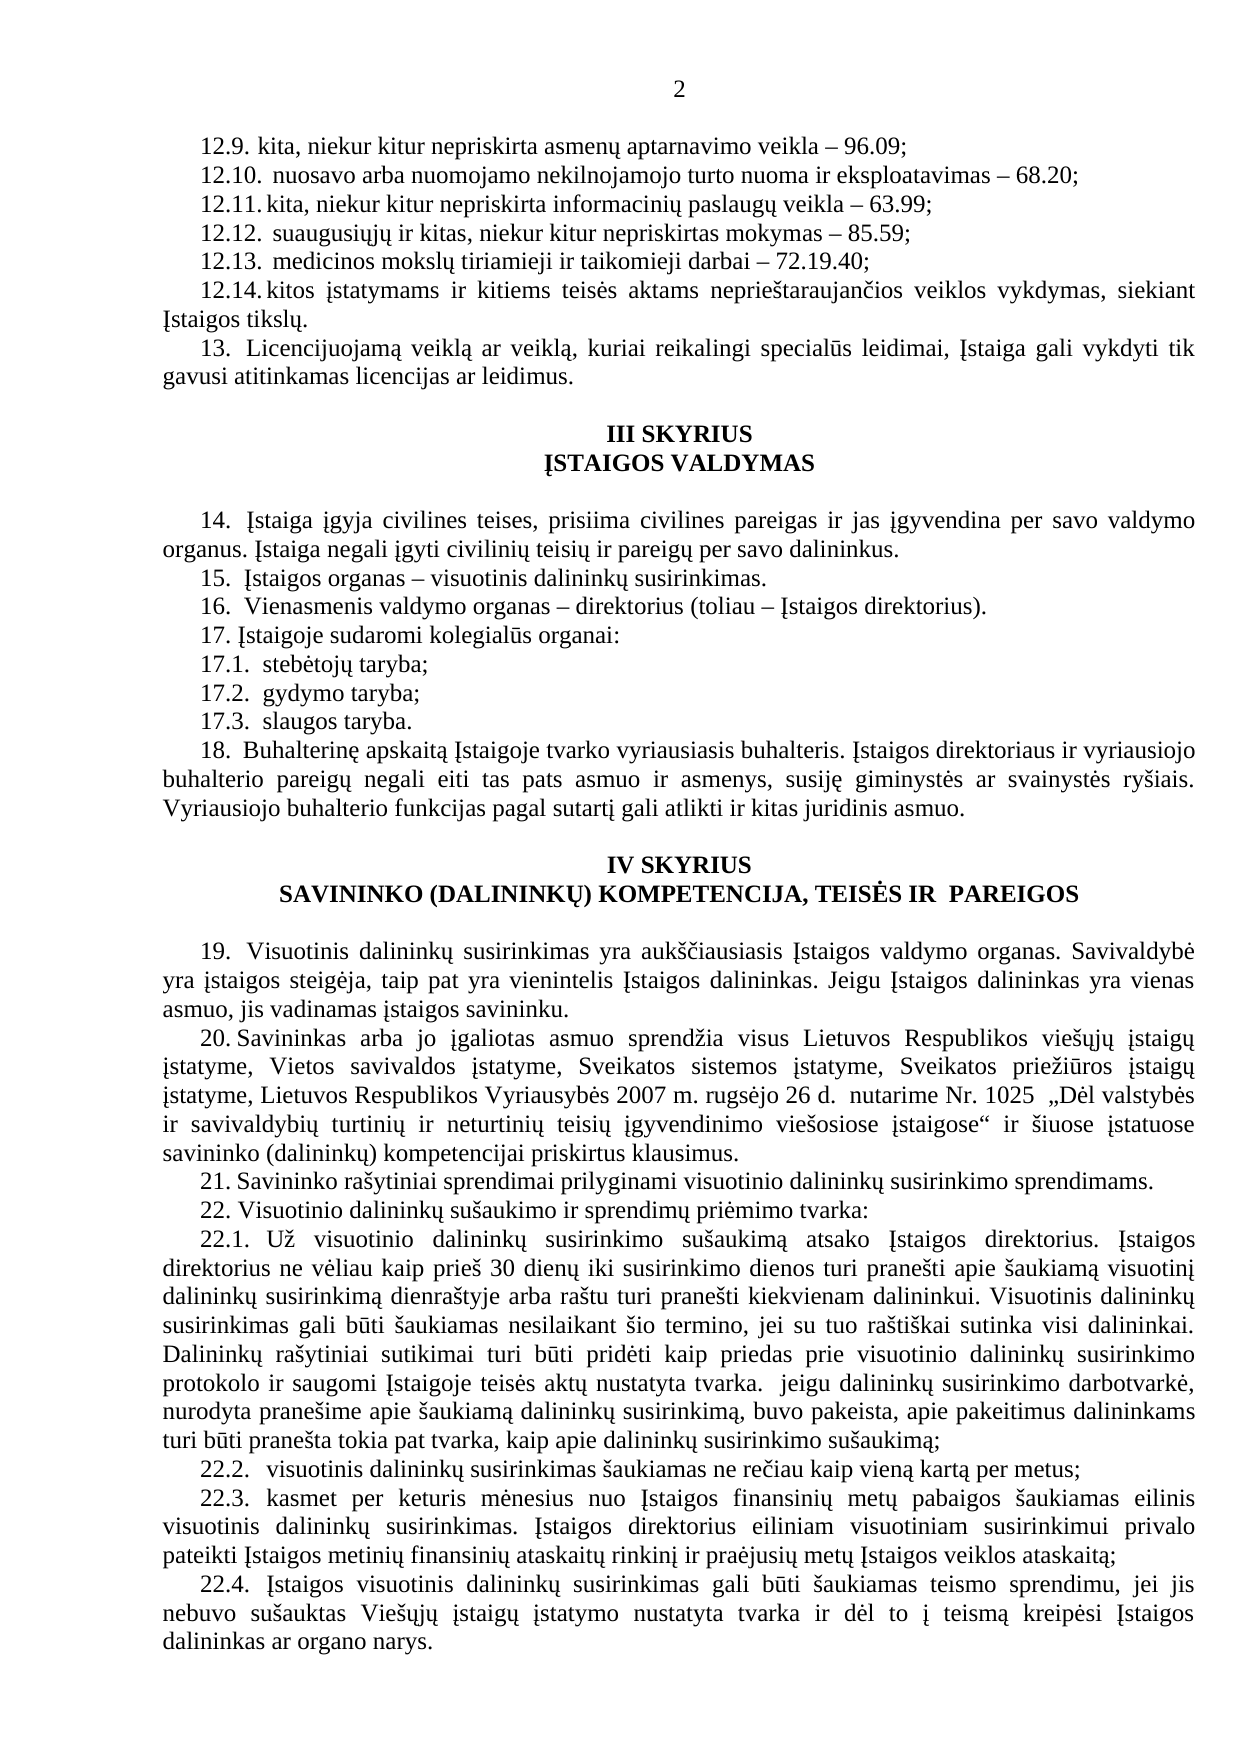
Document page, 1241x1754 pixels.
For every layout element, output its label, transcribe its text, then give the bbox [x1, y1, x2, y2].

text 15. Įstaigos organas – visuotinis dalininkų susirinkimas. [200, 563, 1196, 591]
text 17.2. gydymo taryba; [200, 678, 1196, 706]
text 12.14. kitos įstatymams ir kitiems teisės aktams neprieštaraujančios veiklos vykdymas, siekiant Įstaigos tikslų. [162, 275, 1196, 333]
text ĮSTAIGOS VALDYMAS [162, 448, 1196, 476]
text 17.3. slaugos taryba. [200, 706, 1196, 735]
text 22.4. Įstaigos visuotinis dalininkų susirinkimas gali būti šaukiamas teismo sprendimu, jei jis nebuvo sušauktas Viešųjų įstaigų įstatymo nustatyta tvarka ir dėl to į teismą kreipėsi Įstaigos dalininkas ar organo narys. [162, 1569, 1196, 1655]
text 22.2. visuotinis dalininkų susirinkimas šaukiamas ne rečiau kaip vieną kartą per metus; [162, 1454, 1228, 1483]
text 22.3. kasmet per keturis mėnesius nuo Įstaigos finansinių metų pabaigos šaukiamas eilinis visuotinis dalininkų susirinkimas. Įstaigos direktorius eiliniam visuotiniam susirinkimui privalo pateikti Įstaigos metinių finansinių ataskaitų rinkinį ir praėjusių metų Įstaigos veiklos ataskaitą; [162, 1483, 1196, 1569]
text 12.11. kita, niekur kitur nepriskirta informacinių paslaugų veikla – 63.99; [162, 189, 1196, 218]
text 22.1. Už visuotinio dalininkų susirinkimo sušaukimą atsako Įstaigos direktorius. Įstaigos direktorius ne vėliau kaip prieš 30 dienų iki susirinkimo dienos turi pranešti apie šaukiamą visuotinį dalininkų susirinkimą dienraštyje arba raštu turi pranešti kiekvienam dalininkui. Visuotinis dalininkų susirinkimas gali būti šaukiamas nesilaikant šio termino, jei su tuo raštiškai sutinka visi dalininkai. Dalininkų rašytiniai sutikimai turi būti pridėti kaip priedas prie visuotinio dalininkų susirinkimo protokolo ir saugomi Įstaigoje teisės aktų nustatyta tvarka. jeigu dalininkų susirinkimo darbotvarkė, nurodyta pranešime apie šaukiamą dalininkų susirinkimą, buvo pakeista, apie pakeitimus dalininkams turi būti pranešta tokia pat tvarka, kaip apie dalininkų susirinkimo sušaukimą; [162, 1224, 1196, 1454]
text IV SKYRIUS [162, 850, 1196, 879]
text 19. Visuotinis dalininkų susirinkimas yra aukščiausiasis Įstaigos valdymo organas. Savivaldybė yra įstaigos steigėja, taip pat yra vienintelis Įstaigos dalininkas. Jeigu Įstaigos dalininkas yra vienas asmuo, jis vadinamas įstaigos savininku. [162, 936, 1196, 1023]
text 18. Buhalterinę apskaitą Įstaigoje tvarko vyriausiasis buhalteris. Įstaigos direktoriaus ir vyriausiojo buhalterio pareigų negali eiti tas pats asmuo ir asmenys, susiję giminystės ar svainystės ryšiais. Vyriausiojo buhalterio funkcijas pagal sutartį gali atlikti ir kitas juridinis asmuo. [162, 735, 1196, 821]
text 20. Savininkas arba jo įgaliotas asmuo sprendžia visus Lietuvos Respublikos viešųjų įstaigų įstatyme, Vietos savivaldos įstatyme, Sveikatos sistemos įstatyme, Sveikatos priežiūros įstaigų įstatyme, Lietuvos Respublikos Vyriausybės 2007 m. rugsėjo 26 d. nutarime Nr. 1025 „Dėl valstybės ir savivaldybių turtinių ir neturtinių teisių įgyvendinimo viešosiose įstaigose“ ir šiuose įstatuose savininko (dalininkų) kompetencijai priskirtus klausimus. [162, 1023, 1196, 1166]
text SAVININKO (DALININKŲ) KOMPETENCIJA, TEISĖS IR PAREIGOS [162, 879, 1196, 908]
text 21. Savininko rašytiniai sprendimai prilyginami visuotinio dalininkų susirinkimo sprendimams. [162, 1166, 1196, 1195]
text 17. Įstaigoje sudaromi kolegialūs organai: [200, 620, 1196, 649]
text 13. Licencijuojamą veiklą ar veiklą, kuriai reikalingi specialūs leidimai, Įstaiga gali vykdyti tik gavusi atitinkamas licencijas ar leidimus. [162, 333, 1196, 390]
text 12.12. suaugusiųjų ir kitas, niekur kitur nepriskirtas mokymas – 85.59; [162, 218, 1196, 246]
text 12.13. medicinos mokslų tiriamieji ir taikomieji darbai – 72.19.40; [162, 246, 1196, 275]
text 17.1. stebėtojų taryba; [200, 649, 1196, 678]
text 12.9. kita, niekur kitur nepriskirta asmenų aptarnavimo veikla – 96.09; [162, 131, 1196, 160]
text 16. Vienasmenis valdymo organas – direktorius (toliau – Įstaigos direktorius). [200, 591, 1196, 620]
text 12.10. nuosavo arba nuomojamo nekilnojamojo turto nuoma ir eksploatavimas – 68.20; [162, 160, 1196, 189]
text III SKYRIUS [162, 419, 1196, 448]
text 22. Visuotinio dalininkų sušaukimo ir sprendimų priėmimo tvarka: [200, 1195, 1228, 1224]
text 14. Įstaiga įgyja civilines teises, prisiima civilines pareigas ir jas įgyvendina per savo valdymo organus. Įstaiga negali įgyti civilinių teisių ir pareigų per savo dalininkus. [162, 505, 1196, 563]
